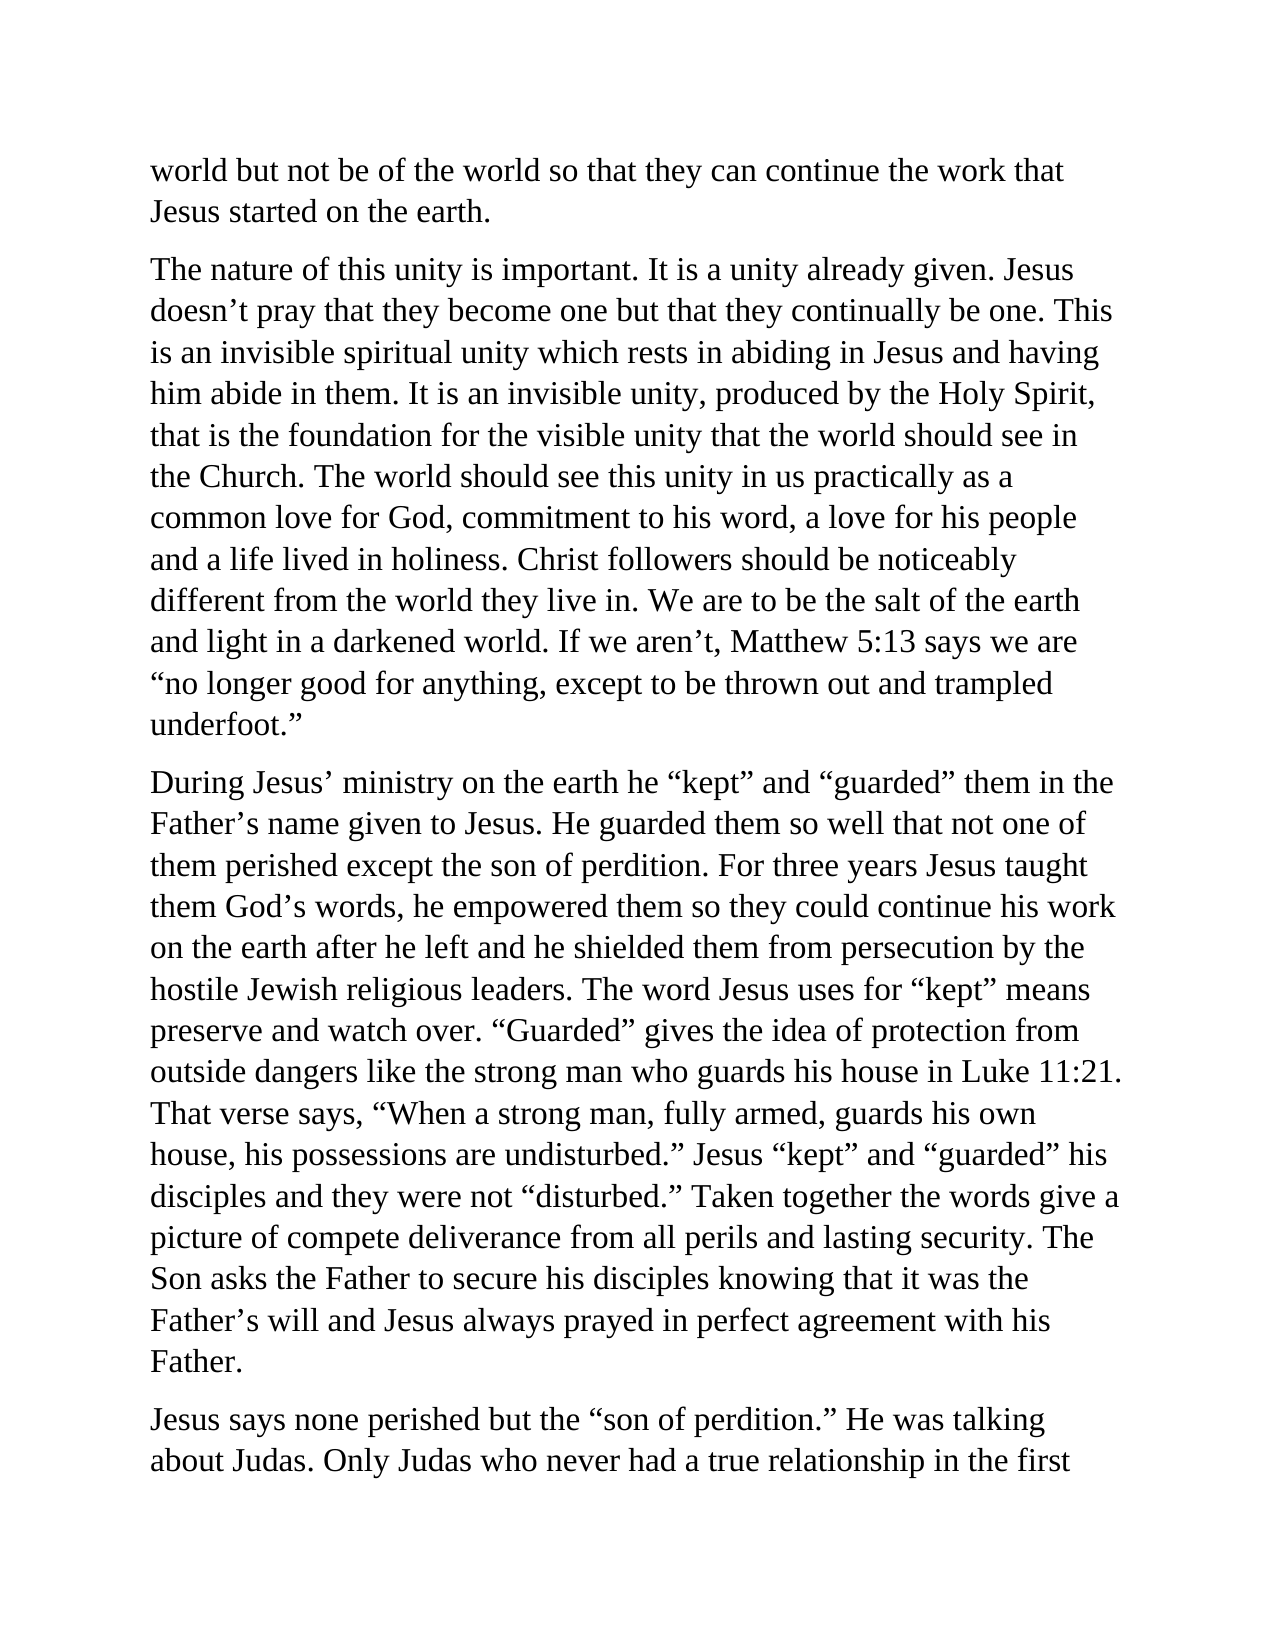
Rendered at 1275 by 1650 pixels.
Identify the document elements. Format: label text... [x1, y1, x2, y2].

text During Jesus’ ministry on the earth he “kept” and “guarded” them in the Father’s name given to Jesus. He guarded them so well that not one of them perished except the son of perdition. For three years Jesus taught them God’s words, he empowered them so they could continue his work on the earth after he left and he shielded them from persecution by the hostile Jewish religious leaders. The word Jesus uses for “kept” means preserve and watch over. “Guarded” gives the idea of protection from outside dangers like the strong man who guards his house in Luke 11:21. That verse says, “When a strong man, fully armed, guards his own house, his possessions are undisturbed.” Jesus “kept” and “guarded” his disciples and they were not “disturbed.” Taken together the words give a picture of compete deliverance from all perils and lasting security. The Son asks the Father to secure his disciples knowing that it was the Father’s will and Jesus always prayed in perfect agreement with his Father. [150, 762, 1125, 1379]
text world but not be of the world so that they can continue the work that Jesus started on the earth. [150, 150, 1125, 230]
text Jesus says none perished but the “son of perdition.” He was talking about Judas. Only Judas who never had a true relationship in the first [150, 1399, 1125, 1479]
text The nature of this unity is important. It is a unity already given. Jesus doesn’t pray that they become one but that they continually be one. This is an invisible spiritual unity which rests in abiding in Jesus and having him abide in them. It is an invisible unity, produced by the Holy Spirit, that is the foundation for the visible unity that the world should see in the Church. The world should see this unity in us practically as a common love for God, commitment to his word, a love for his people and a life lived in holiness. Christ followers should be noticeably different from the world they live in. We are to be the salt of the earth and light in a darkened world. If we aren’t, Matthew 5:13 says we are “no longer good for anything, except to be thrown out and trampled underfoot.” [150, 249, 1125, 743]
